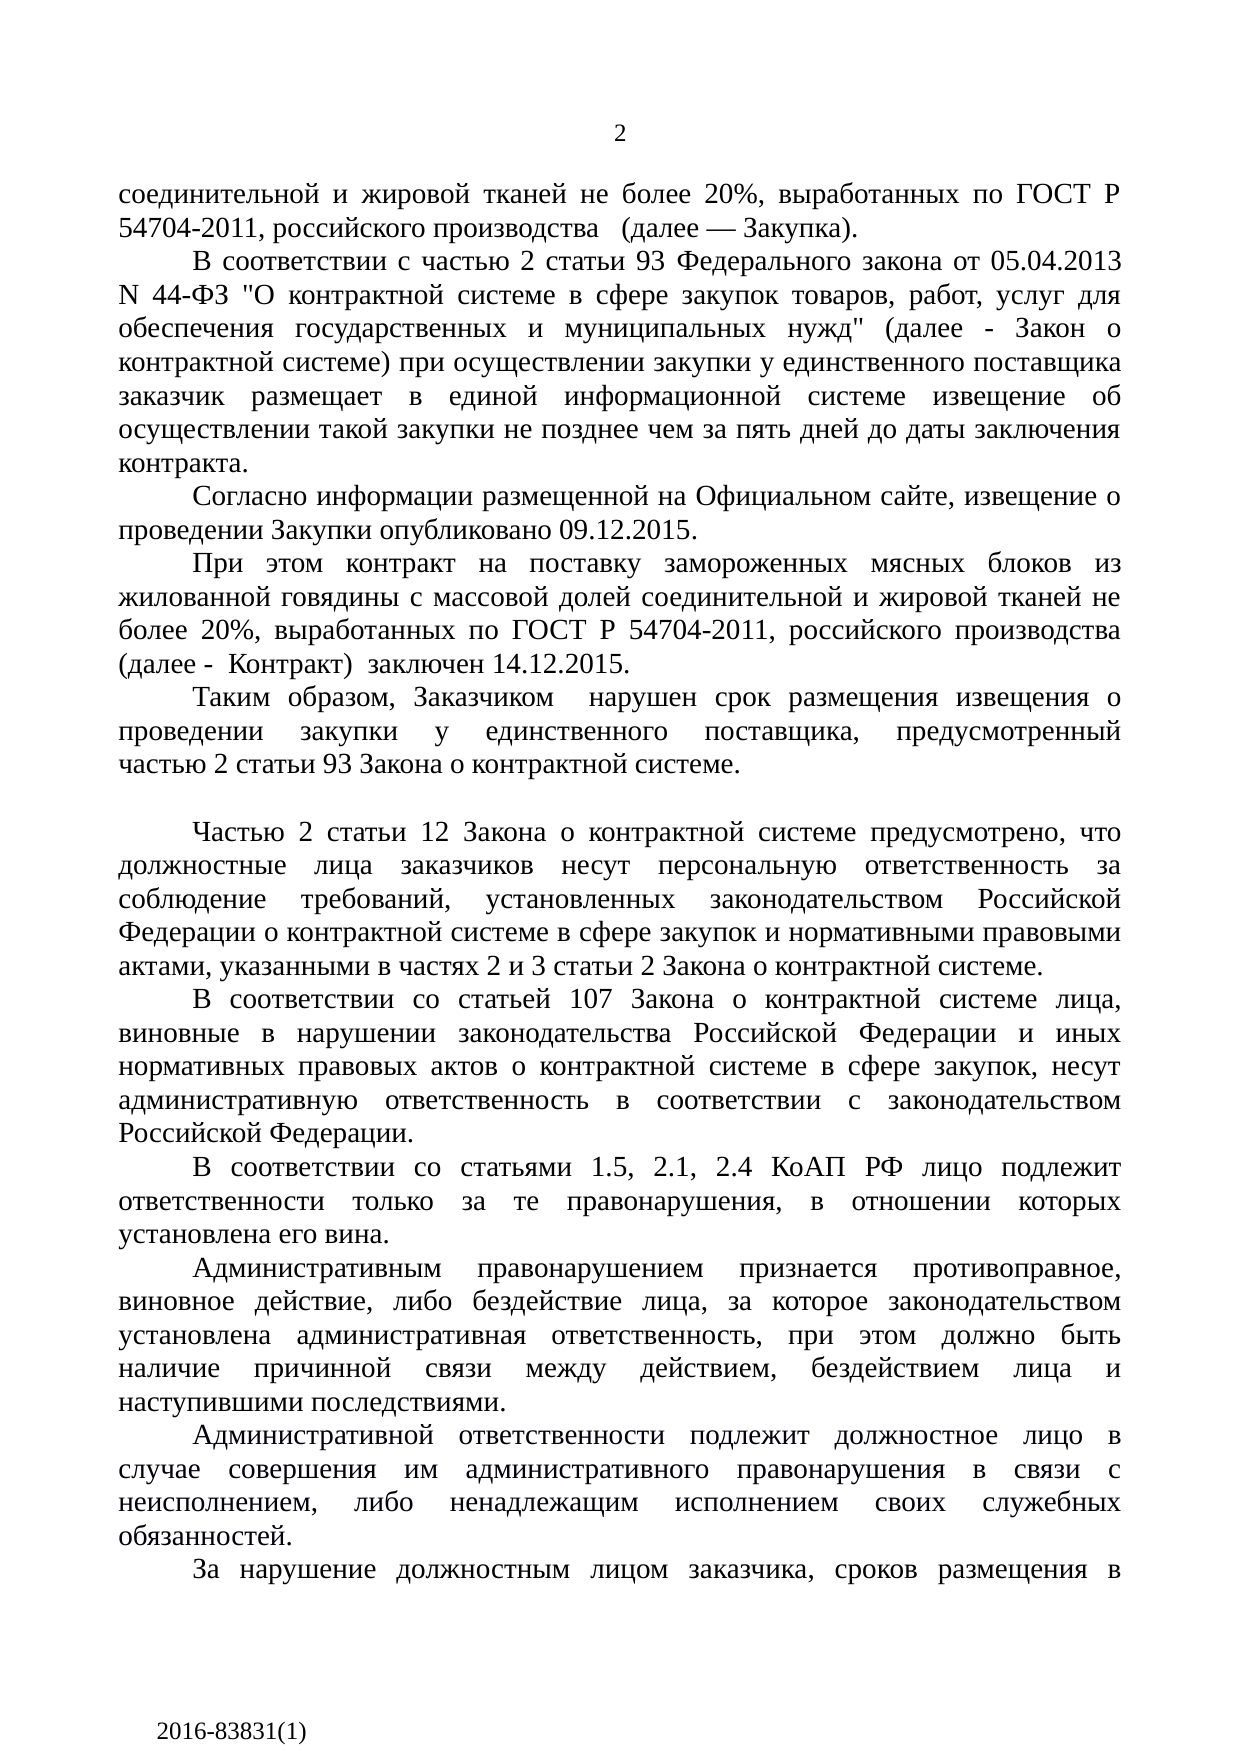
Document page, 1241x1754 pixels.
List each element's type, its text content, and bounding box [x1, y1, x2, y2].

text соединительной и жировой тканей не более 20%, выработанных по ГОСТ Р 54704-2011, российского производства (далее — Закупка). [118, 176, 1122, 243]
text В соответствии со статьями 1.5, 2.1, 2.4 КоАП РФ лицо подлежит ответственности только за те правонарушения, в отношении которых установлена его вина. [118, 1149, 1122, 1250]
text Согласно информации размещенной на Официальном сайте, извещение о проведении Закупки опубликовано 09.12.2015. [118, 478, 1122, 545]
text Административным правонарушением признается противоправное, виновное действие, либо бездействие лица, за которое законодательством установлена административная ответственность, при этом должно быть наличие причинной связи между действием, бездействием лица и наступившими последствиями. [118, 1250, 1122, 1417]
text При этом контракт на поставку замороженных мясных блоков из жилованной говядины с массовой долей соединительной и жировой тканей не более 20%, выработанных по ГОСТ Р 54704-2011, российского производства (далее - Контракт) заключен 14.12.2015. [118, 545, 1122, 679]
text Таким образом, Заказчиком нарушен срок размещения извещения о проведении закупки у единственного поставщика, предусмотренный частью 2 статьи 93 Закона о контрактной системе. [118, 679, 1122, 780]
text В соответствии со статьей 107 Закона о контрактной системе лица, виновные в нарушении законодательства Российской Федерации и иных нормативных правовых актов о контрактной системе в сфере закупок, несут административную ответственность в соответствии с законодательством Российской Федерации. [118, 981, 1122, 1149]
text За нарушение должностным лицом заказчика, сроков размещения в [118, 1552, 1122, 1585]
text В соответствии с частью 2 статьи 93 Федерального закона от 05.04.2013 N 44-ФЗ "О контрактной системе в сфере закупок товаров, работ, услуг для обеспечения государственных и муниципальных нужд" (далее - Закон о контрактной системе) при осуществлении закупки у единственного поставщика заказчик размещает в единой информационной системе извещение об осуществлении такой закупки не позднее чем за пять дней до даты заключения контракта. [118, 243, 1122, 478]
text Административной ответственности подлежит должностное лицо в случае совершения им административного правонарушения в связи с неисполнением, либо ненадлежащим исполнением своих служебных обязанностей. [118, 1417, 1122, 1552]
text Частью 2 статьи 12 Закона о контрактной системе предусмотрено, что должностные лица заказчиков несут персональную ответственность за соблюдение требований, установленных законодательством Российской Федерации о контрактной системе в сфере закупок и нормативными правовыми актами, указанными в частях 2 и 3 статьи 2 Закона о контрактной системе. [118, 814, 1122, 981]
